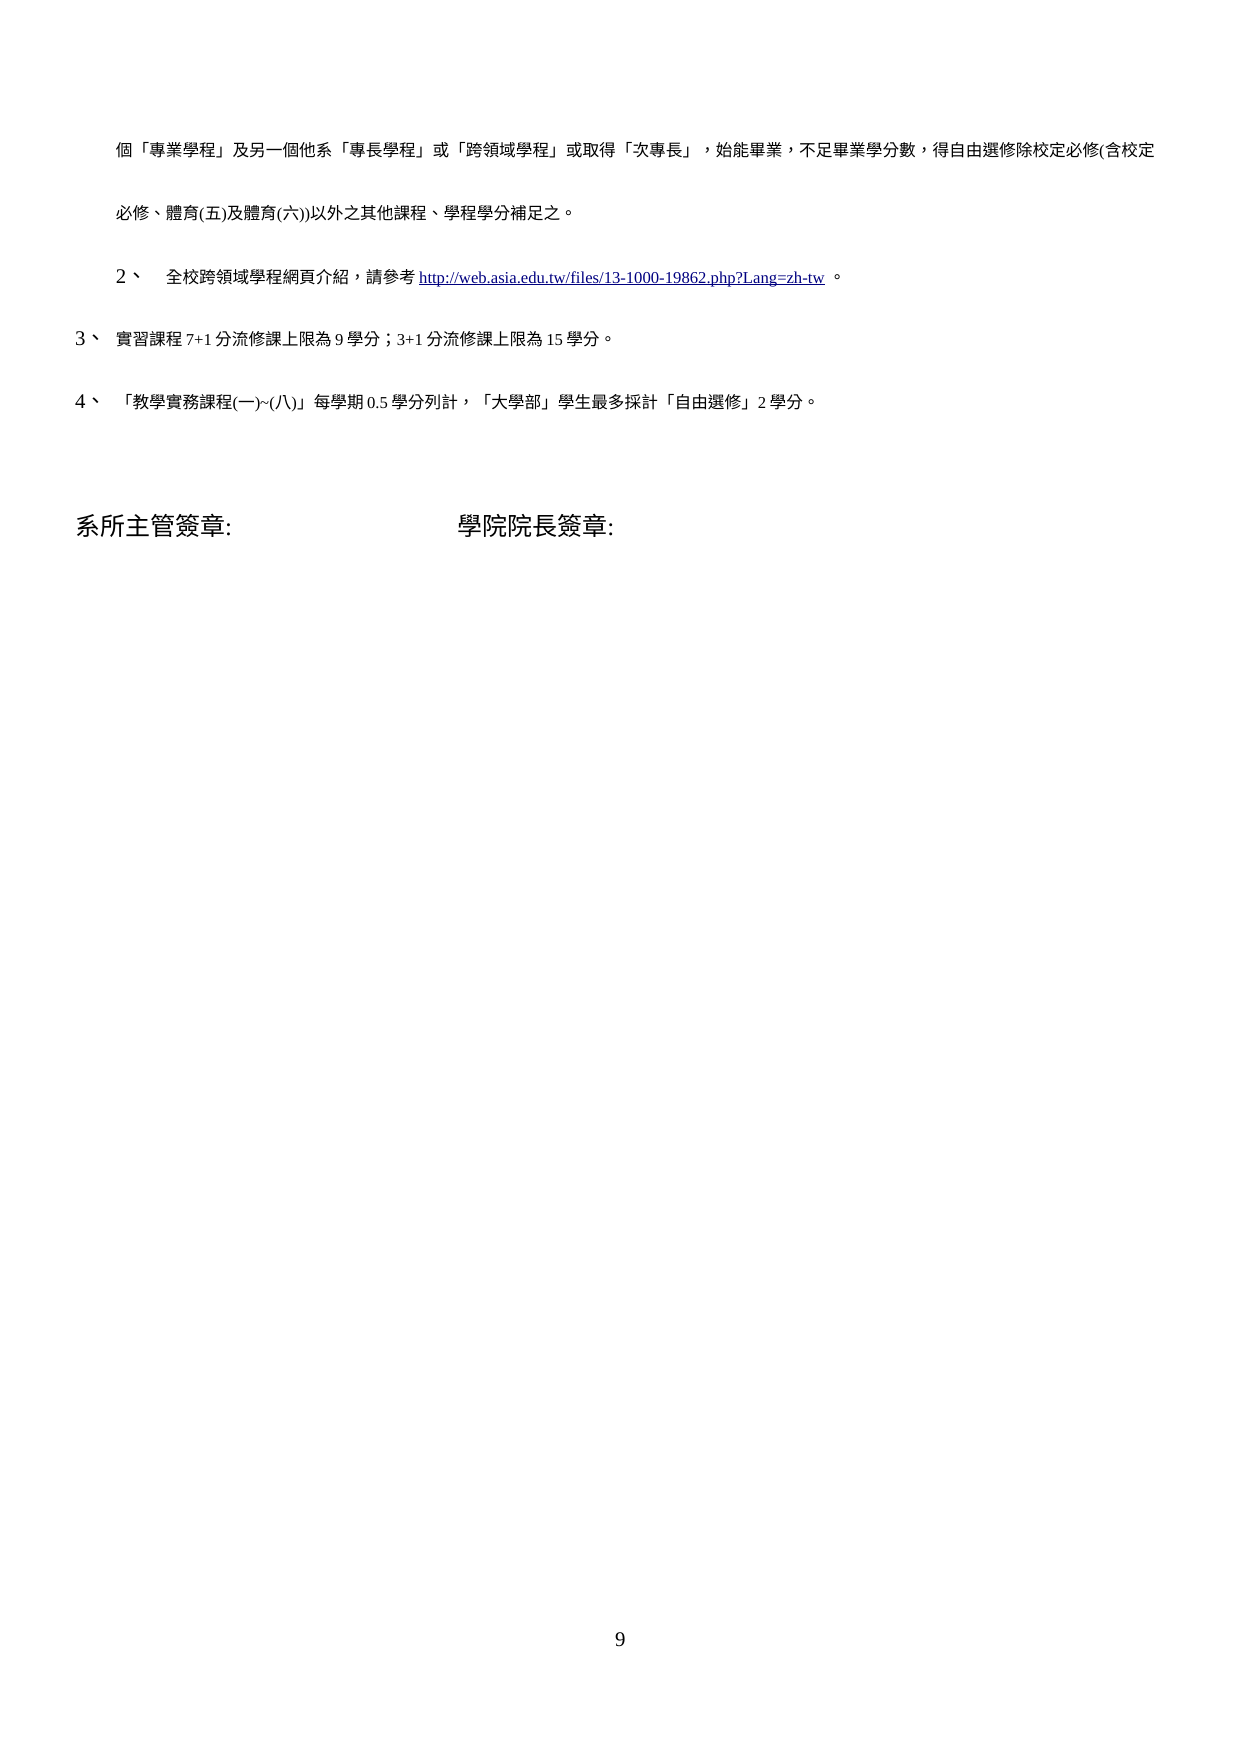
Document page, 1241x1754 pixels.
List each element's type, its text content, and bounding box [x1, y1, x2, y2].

list 個「專業學程」及另一個他系「專長學程」或「跨領域學程」或取得「次專長」，始能畢業，不足畢業學分數，得自由選修除校定必修(含校定必修、體育(五)及體育(六))以外之其他課程、學程學分補足之。 [116, 108, 1165, 233]
list 「教學實務課程(一)~(八)」每學期0.5學分列計，「大學部」學生最多採計「自由選修」2學分。 [75, 358, 1165, 420]
list 全校跨領域學程網頁介紹，請參考http://web.asia.edu.tw/files/13-1000-19862.php?Lang=zh-tw 。 [116, 233, 1165, 295]
text 系所主管簽章: 學院院長簽章: [75, 483, 1165, 545]
list 實習課程7+1分流修課上限為9學分；3+1分流修課上限為15學分。 [75, 295, 1165, 358]
